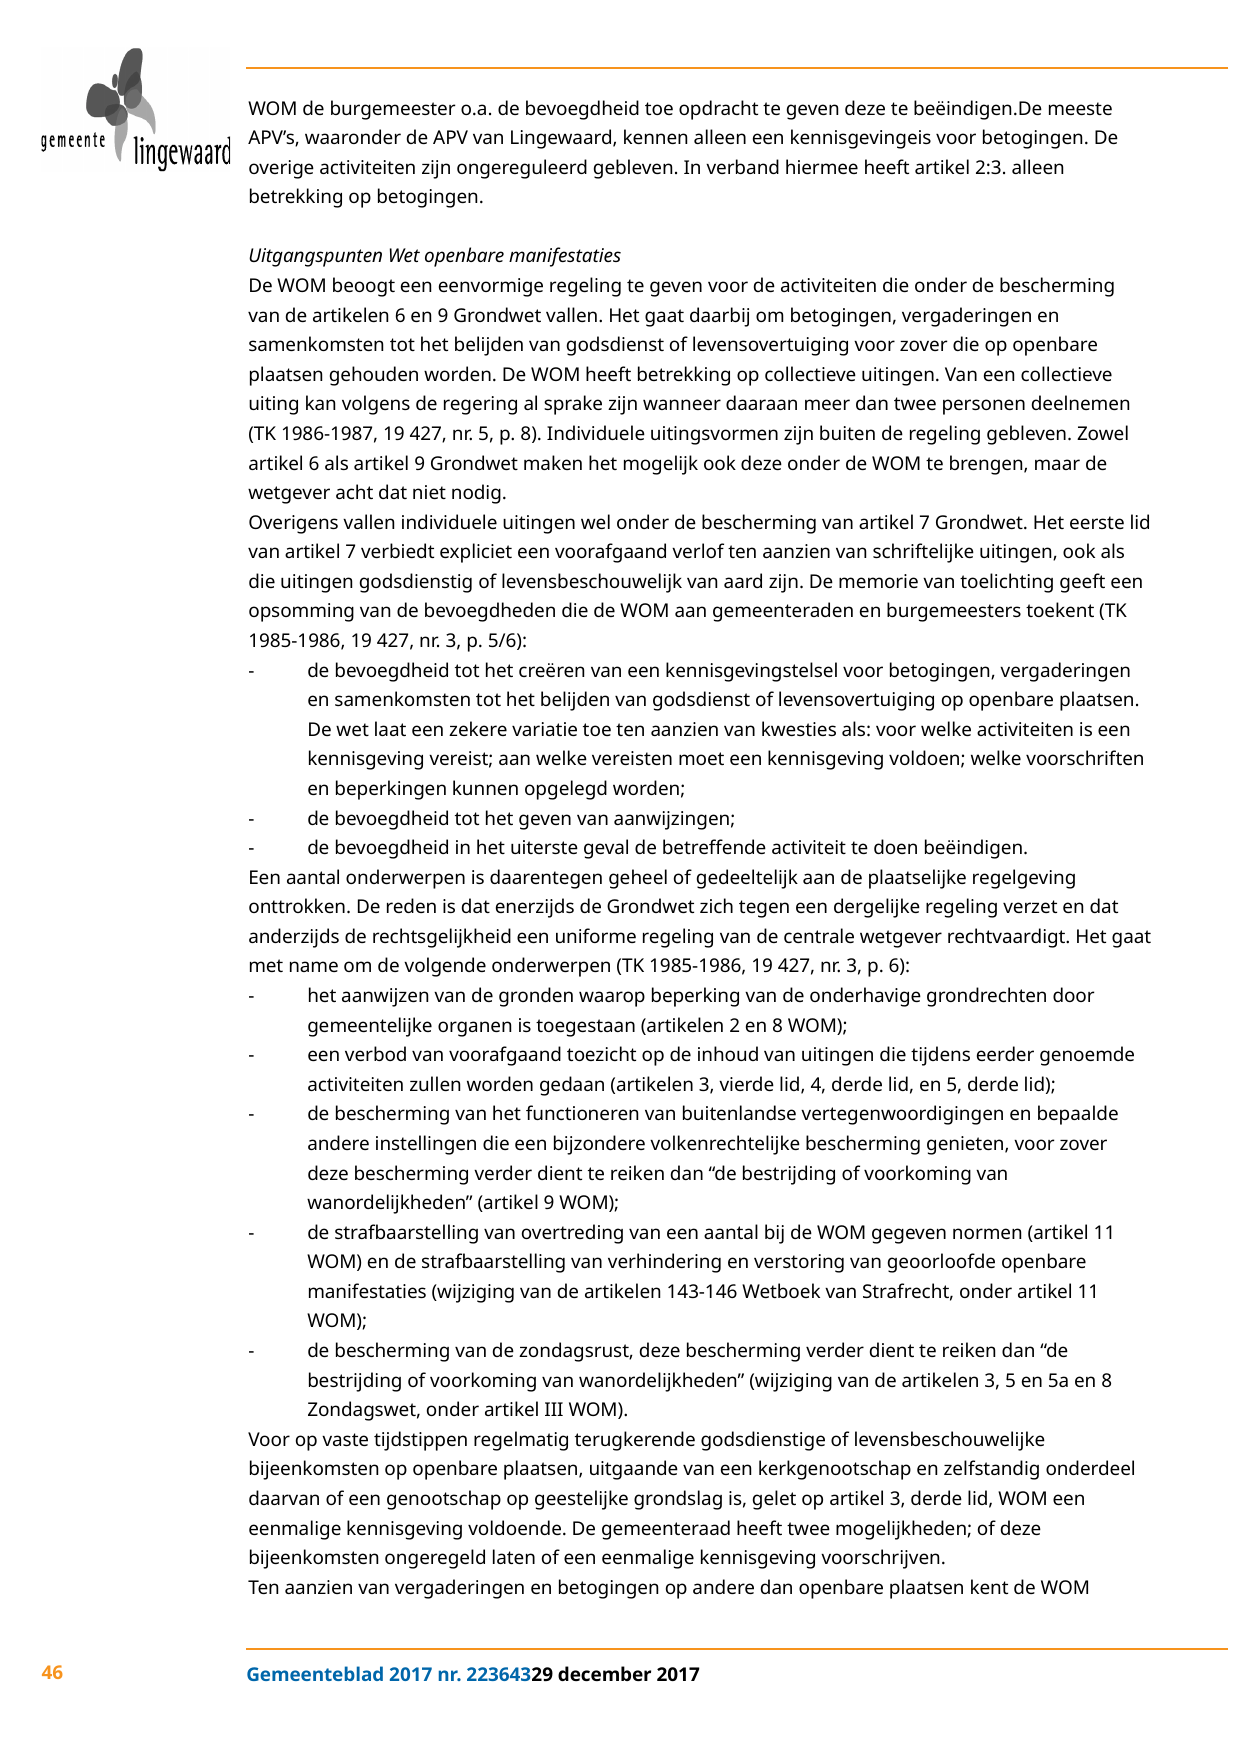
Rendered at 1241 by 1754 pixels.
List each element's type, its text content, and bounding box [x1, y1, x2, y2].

text Uitgangspunten Wet openbare manifestaties [248, 243, 1152, 268]
text Een aantal onderwerpen is daarentegen geheel of gedeeltelijk aan de plaatselijke regelgeving onttrokken. De reden is dat enerzijds de Grondwet zich tegen een dergelijke regeling verzet en dat anderzijds de rechtsgelijkheid een uniforme regeling van de centrale wetgever rechtvaardigt. Het gaat met name om de volgende onderwerpen (TK 1985-1986, 19 427, nr. 3, p. 6): [248, 864, 1152, 978]
picture [41, 47, 231, 172]
text WOM de burgemeester o.a. de bevoegdheid toe opdracht te geven deze te beëindigen. De meeste APV’s, waaronder de APV van Lingewaard, kennen alleen een kennisgevingeis voor betogingen. De overige activiteiten zijn ongereguleerd gebleven. In verband hiermee heeft artikel 2:3. alleen betrekking op betogingen. [248, 95, 1152, 209]
list de bescherming van de zondagsrust, deze bescherming verder dient te reiken dan “de bestrijding of voorkoming van wanordelijkheden” (wijziging van de artikelen 3, 5 en 5a en 8 Zondagswet, onder artikel III WOM). [248, 1337, 1152, 1422]
list een verbod van voorafgaand toezicht op de inhoud van uitingen die tijdens eerder genoemde activiteiten zullen worden gedaan (artikelen 3, vierde lid, 4, derde lid, en 5, derde lid); [248, 1041, 1152, 1097]
text Voor op vaste tijdstippen regelmatig terugkerende godsdienstige of levensbeschouwelijke bijeenkomsten op openbare plaatsen, uitgaande van een kerkgenootschap en zelfstandig onderdeel daarvan of een genootschap op geestelijke grondslag is, gelet op artikel 3, derde lid, WOM een eenmalige kennisgeving voldoende. De gemeenteraad heeft twee mogelijkheden; of deze bijeenkomsten ongeregeld laten of een eenmalige kennisgeving voorschrijven. [248, 1426, 1152, 1570]
text Overigens vallen individuele uitingen wel onder de bescherming van artikel 7 Grondwet. Het eerste lid van artikel 7 verbiedt expliciet een voorafgaand verlof ten aanzien van schriftelijke uitingen, ook als die uitingen godsdienstig of levensbeschouwelijk van aard zijn. De memorie van toelichting geeft een opsomming van de bevoegdheden die de WOM aan gemeenteraden en burgemeesters toekent (TK 1985-1986, 19 427, nr. 3, p. 5/6): [248, 509, 1152, 653]
text De WOM beoogt een eenvormige regeling te geven voor de activiteiten die onder de bescherming van de artikelen 6 en 9 Grondwet vallen. Het gaat daarbij om betogingen, vergaderingen en samenkomsten tot het belijden van godsdienst of levensovertuiging voor zover die op openbare plaatsen gehouden worden. De WOM heeft betrekking op collectieve uitingen. Van een collectieve uiting kan volgens de regering al sprake zijn wanneer daaraan meer dan twee personen deelnemen (TK 1986-1987, 19 427, nr. 5, p. 8). Individuele uitingsvormen zijn buiten de regeling gebleven. Zowel artikel 6 als artikel 9 Grondwet maken het mogelijk ook deze onder de WOM te brengen, maar de wetgever acht dat niet nodig. [248, 272, 1152, 505]
list de bescherming van het functioneren van buitenlandse vertegenwoordigingen en bepaalde andere instellingen die een bijzondere volkenrechtelijke bescherming genieten, voor zover deze bescherming verder dient te reiken dan “de bestrijding of voorkoming van wanordelijkheden” (artikel 9 WOM); [248, 1101, 1152, 1215]
list de bevoegdheid tot het geven van aanwijzingen; [248, 805, 1152, 831]
list het aanwijzen van de gronden waarop beperking van de onderhavige grondrechten door gemeentelijke organen is toegestaan (artikelen 2 en 8 WOM); [248, 982, 1152, 1038]
list de bevoegdheid tot het creëren van een kennisgevingstelsel voor betogingen, vergaderingen en samenkomsten tot het belijden van godsdienst of levensovertuiging op openbare plaatsen. De wet laat een zekere variatie toe ten aanzien van kwesties als: voor welke activiteiten is een kennisgeving vereist; aan welke vereisten moet een kennisgeving voldoen; welke voorschriften en beperkingen kunnen opgelegd worden; [248, 657, 1152, 801]
text Ten aanzien van vergaderingen en betogingen op andere dan openbare plaatsen kent de WOM [248, 1574, 1152, 1600]
list de bevoegdheid in het uiterste geval de betreffende activiteit te doen beëindigen. [248, 834, 1152, 860]
list de strafbaarstelling van overtreding van een aantal bij de WOM gegeven normen (artikel 11 WOM) en de strafbaarstelling van verhindering en verstoring van geoorloofde openbare manifestaties (wijziging van de artikelen 143-146 Wetboek van Strafrecht, onder artikel 11 WOM); [248, 1219, 1152, 1333]
